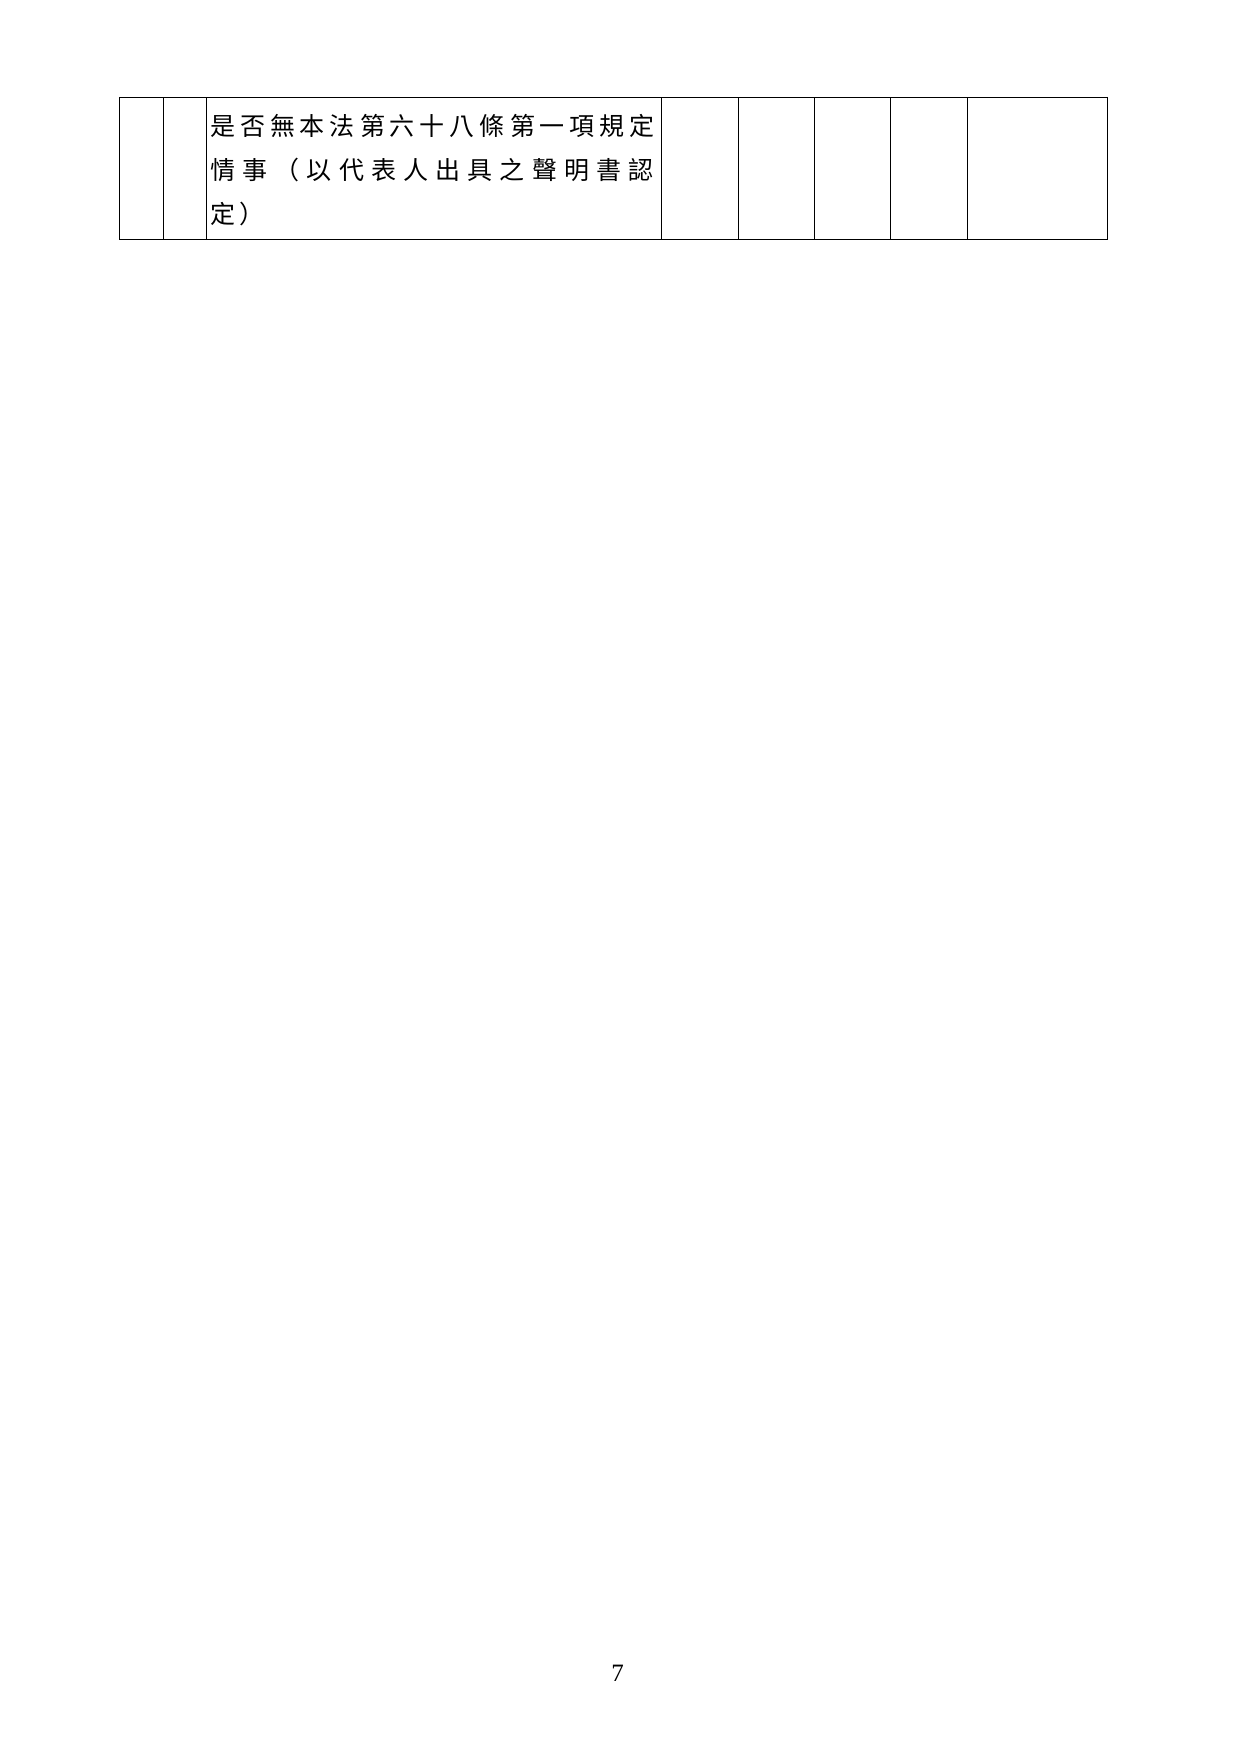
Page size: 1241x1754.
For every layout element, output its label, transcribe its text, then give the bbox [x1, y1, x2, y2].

table_cell [120, 98, 163, 239]
table_cell [891, 98, 967, 239]
table_cell [739, 98, 814, 239]
table_cell [815, 98, 890, 239]
table_cell [164, 98, 206, 239]
table_cell [968, 98, 1107, 239]
table_cell 是否無本法第六十八條第一項規定情事（以代表人出具之聲明書認定） [207, 98, 661, 239]
table_cell [662, 98, 738, 239]
